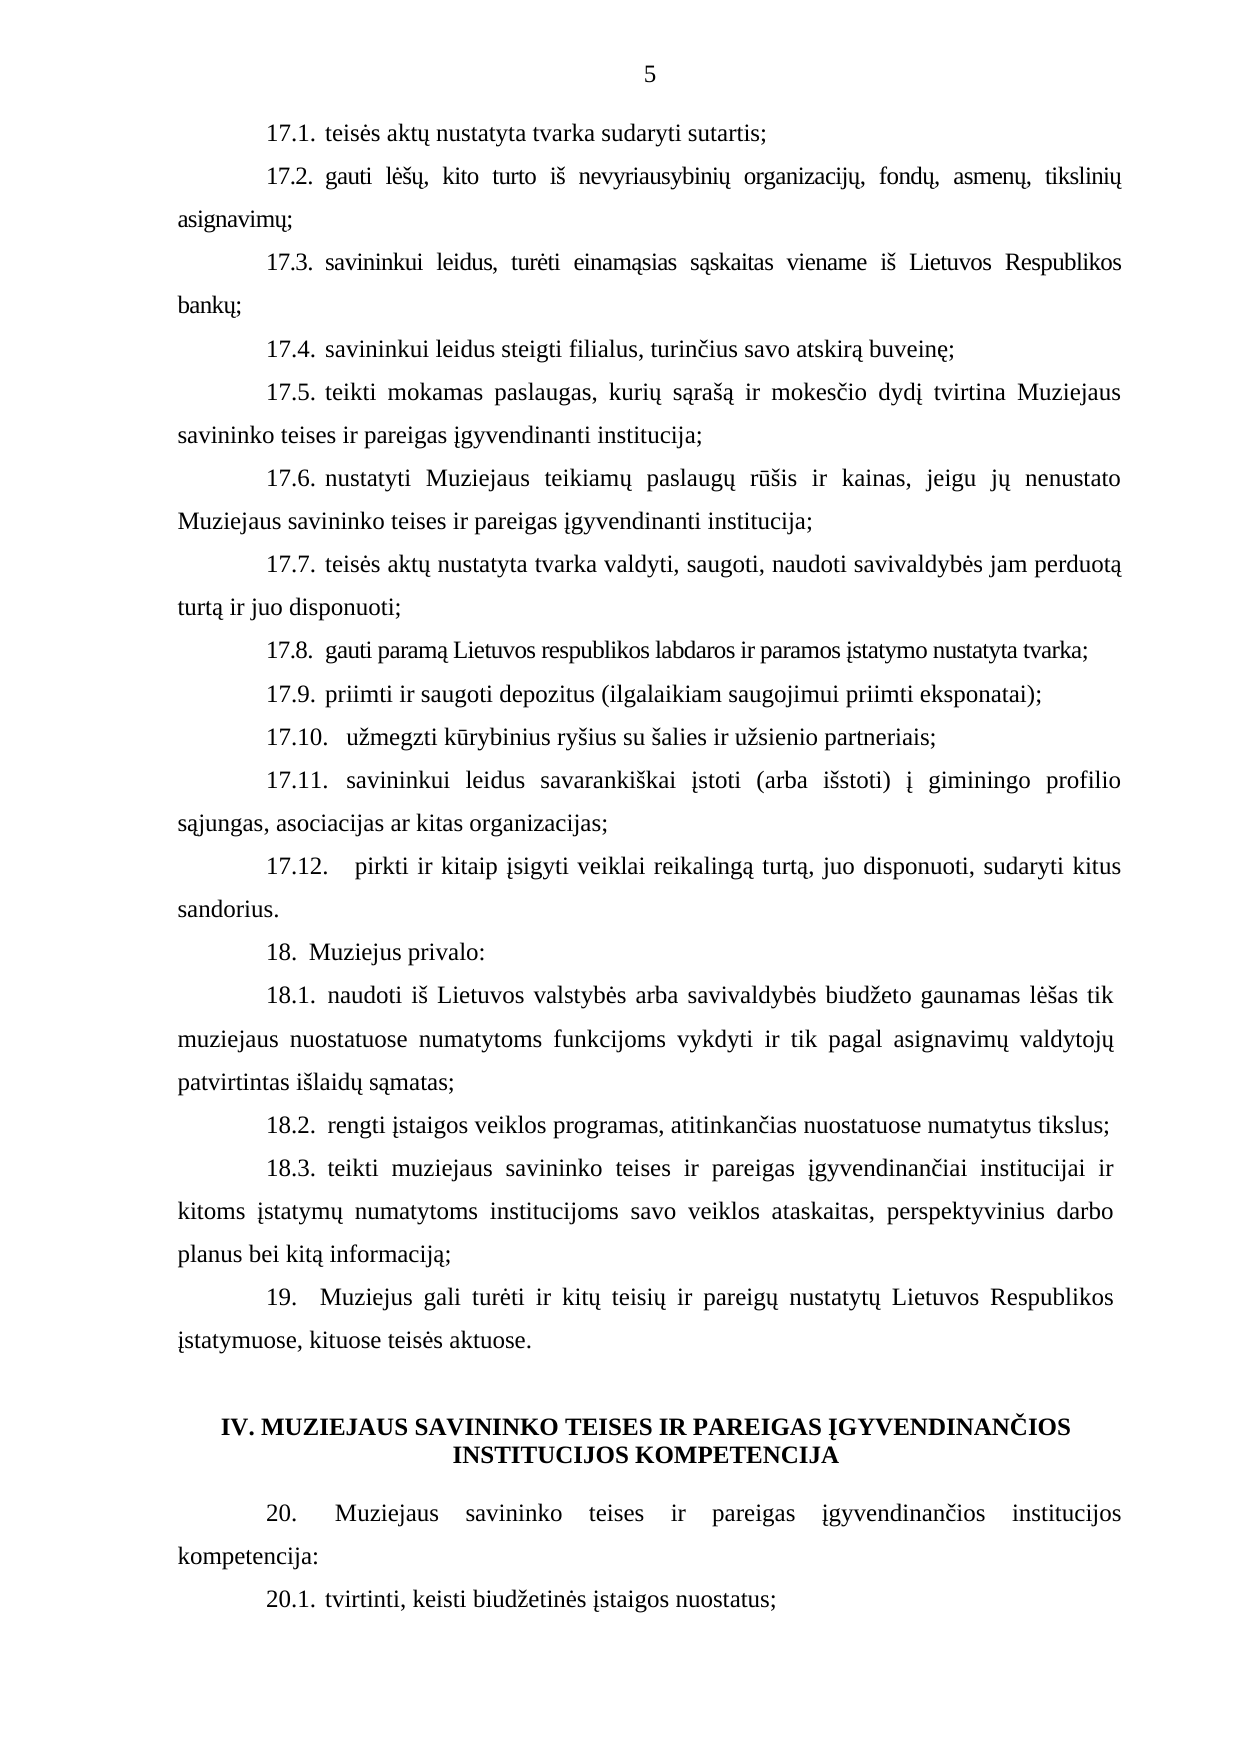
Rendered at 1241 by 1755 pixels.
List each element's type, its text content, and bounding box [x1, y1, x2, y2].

text 17.6. nustatyti Muziejaus teikiamų paslaugų rūšis ir kainas, jeigu jų nenustato Muziejaus savininko teises ir pareigas įgyvendinanti institucija; [177, 463, 1122, 535]
text 19. Muziejus gali turėti ir kitų teisių ir pareigų nustatytų Lietuvos Respublikos įstatymuose, kituose teisės aktuose. [177, 1282, 1115, 1354]
text 17.2. gauti lėšų, kito turto iš nevyriausybinių organizacijų, fondų, asmenų, tikslinių asignavimų; [177, 161, 1122, 233]
text 17.8. gauti paramą Lietuvos respublikos labdaros ir paramos įstatymo nustatyta tvarka; [177, 636, 1122, 664]
text 18.2. rengti įstaigos veiklos programas, atitinkančias nuostatuose numatytus tikslus; [177, 1110, 1115, 1139]
text 18.3. teikti muziejaus savininko teises ir pareigas įgyvendinančiai institucijai ir kitoms įstatymų numatytoms institucijoms savo veiklos ataskaitas, perspektyvinius darbo planus bei kitą informaciją; [177, 1153, 1115, 1268]
text 17.1. teisės aktų nustatyta tvarka sudaryti sutartis; [177, 118, 1122, 147]
text 18. Muziejus privalo: [177, 937, 1240, 966]
text 17.3. savininkui leidus, turėti einamąsias sąskaitas viename iš Lietuvos Respublikos bankų; [177, 247, 1122, 319]
text 17.12. pirkti ir kitaip įsigyti veiklai reikalingą turtą, juo disponuoti, sudaryti kitus sandorius. [177, 851, 1122, 923]
text 17.9. priimti ir saugoti depozitus (ilgalaikiam saugojimui priimti eksponatai); [177, 679, 1122, 707]
text 17.5. teikti mokamas paslaugas, kurių sąrašą ir mokesčio dydį tvirtina Muziejaus savininko teises ir pareigas įgyvendinanti institucija; [177, 377, 1122, 449]
text 17.10. užmegzti kūrybinius ryšius su šalies ir užsienio partneriais; [177, 722, 1122, 751]
text IV. MUZIEJAUS savininko teises ir pareigas įgyvendinančios institucijos kompetencija [177, 1412, 1115, 1469]
text 20. Muziejaus savininko teises ir pareigas įgyvendinančios institucijos kompetencija: [177, 1498, 1122, 1570]
text 17.11. savininkui leidus savarankiškai įstoti (arba išstoti) į giminingo profilio sąjungas, asociacijas ar kitas organizacijas; [177, 765, 1122, 837]
text 20.1. tvirtinti, keisti biudžetinės įstaigos nuostatus; [177, 1584, 1114, 1613]
text 18.1. naudoti iš Lietuvos valstybės arba savivaldybės biudžeto gaunamas lėšas tik muziejaus nuostatuose numatytoms funkcijoms vykdyti ir tik pagal asignavimų valdytojų patvirtintas išlaidų sąmatas; [177, 981, 1115, 1096]
text 17.4. savininkui leidus steigti filialus, turinčius savo atskirą buveinę; [177, 334, 1122, 362]
text 17.7. teisės aktų nustatyta tvarka valdyti, saugoti, naudoti savivaldybės jam perduotą turtą ir juo disponuoti; [177, 549, 1122, 621]
